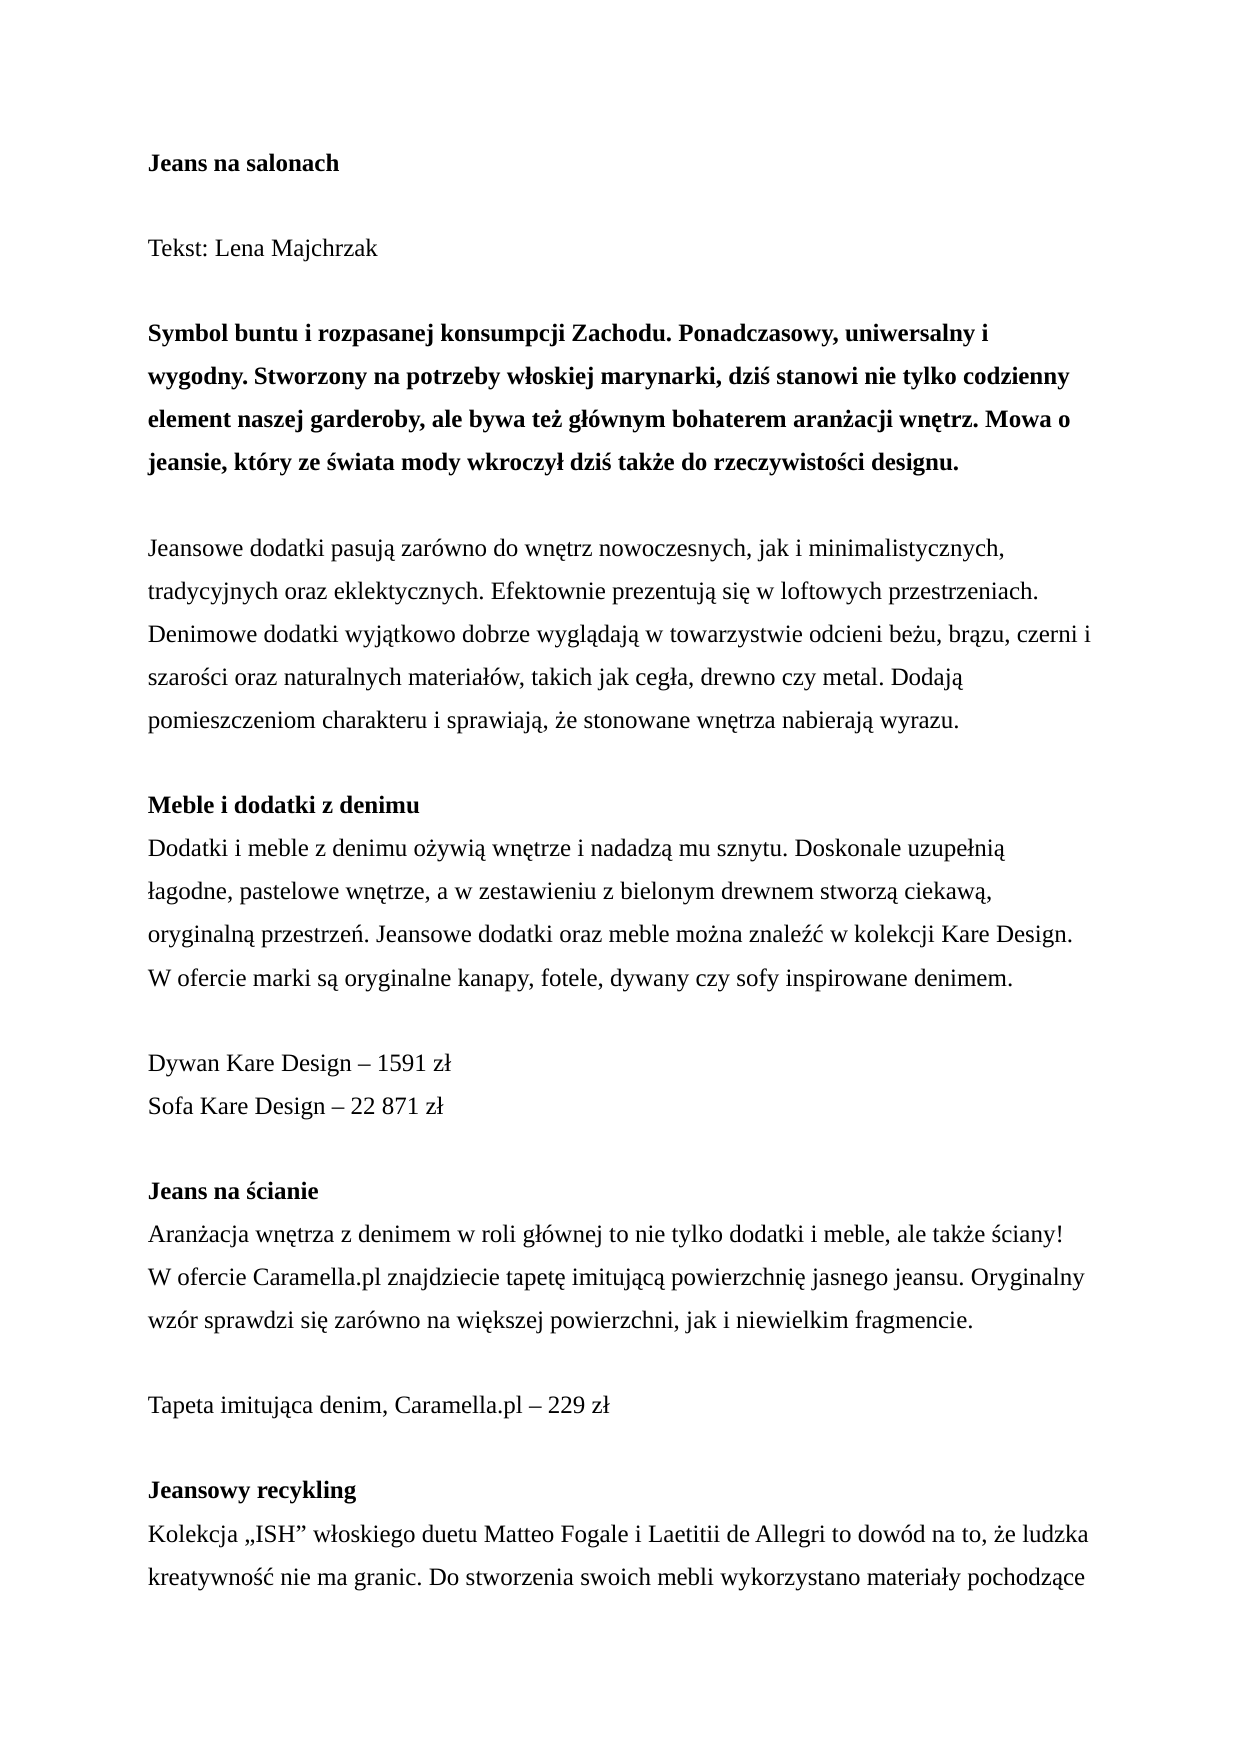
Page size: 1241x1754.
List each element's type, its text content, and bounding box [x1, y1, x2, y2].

text Jeans na ścianie [148, 1176, 1093, 1205]
text Jeans na salonach [148, 148, 1093, 176]
text Symbol buntu i rozpasanej konsumpcji Zachodu. Ponadczasowy, uniwersalny i wygodny. Stworzony na potrzeby włoskiej marynarki, dziś stanowi nie tylko codzienny element naszej garderoby, ale bywa też głównym bohaterem aranżacji wnętrz. Mowa o jeansie, który ze świata mody wkroczył dziś także do rzeczywistości designu. [148, 318, 1093, 476]
text Jeansowe dodatki pasują zarówno do wnętrz nowoczesnych, jak i minimalistycznych, tradycyjnych oraz eklektycznych. Efektownie prezentują się w loftowych przestrzeniach. Denimowe dodatki wyjątkowo dobrze wyglądają w towarzystwie odcieni beżu, brązu, czerni i szarości oraz naturalnych materiałów, takich jak cegła, drewno czy metal. Dodają pomieszczeniom charakteru i sprawiają, że stonowane wnętrza nabierają wyrazu. [148, 533, 1093, 734]
text Tekst: Lena Majchrzak [148, 233, 1093, 261]
text Dywan Kare Design – 1591 zł [148, 1048, 1093, 1077]
text Kolekcja „ISH” włoskiego duetu Matteo Fogale i Laetitii de Allegri to dowód na to, że ludzka kreatywność nie ma granic. Do stworzenia swoich mebli wykorzystano materiały pochodzące [148, 1519, 1093, 1591]
text Tapeta imitująca denim, Caramella.pl – 229 zł [148, 1391, 1093, 1419]
text Dodatki i meble z denimu ożywią wnętrze i nadadzą mu sznytu. Doskonale uzupełnią łagodne, pastelowe wnętrze, a w zestawieniu z bielonym drewnem stworzą ciekawą, oryginalną przestrzeń. Jeansowe dodatki oraz meble można znaleźć w kolekcji Kare Design. W ofercie marki są oryginalne kanapy, fotele, dywany czy sofy inspirowane denimem. [148, 833, 1093, 991]
text Sofa Kare Design – 22 871 zł [148, 1091, 1093, 1120]
text Meble i dodatki z denimu [148, 790, 1093, 819]
text Jeansowy recykling [148, 1476, 1093, 1504]
text Aranżacja wnętrza z denimem w roli głównej to nie tylko dodatki i meble, ale także ściany! W ofercie Caramella.pl znajdziecie tapetę imitującą powierzchnię jasnego jeansu. Oryginalny wzór sprawdzi się zarówno na większej powierzchni, jak i niewielkim fragmencie. [148, 1219, 1093, 1334]
